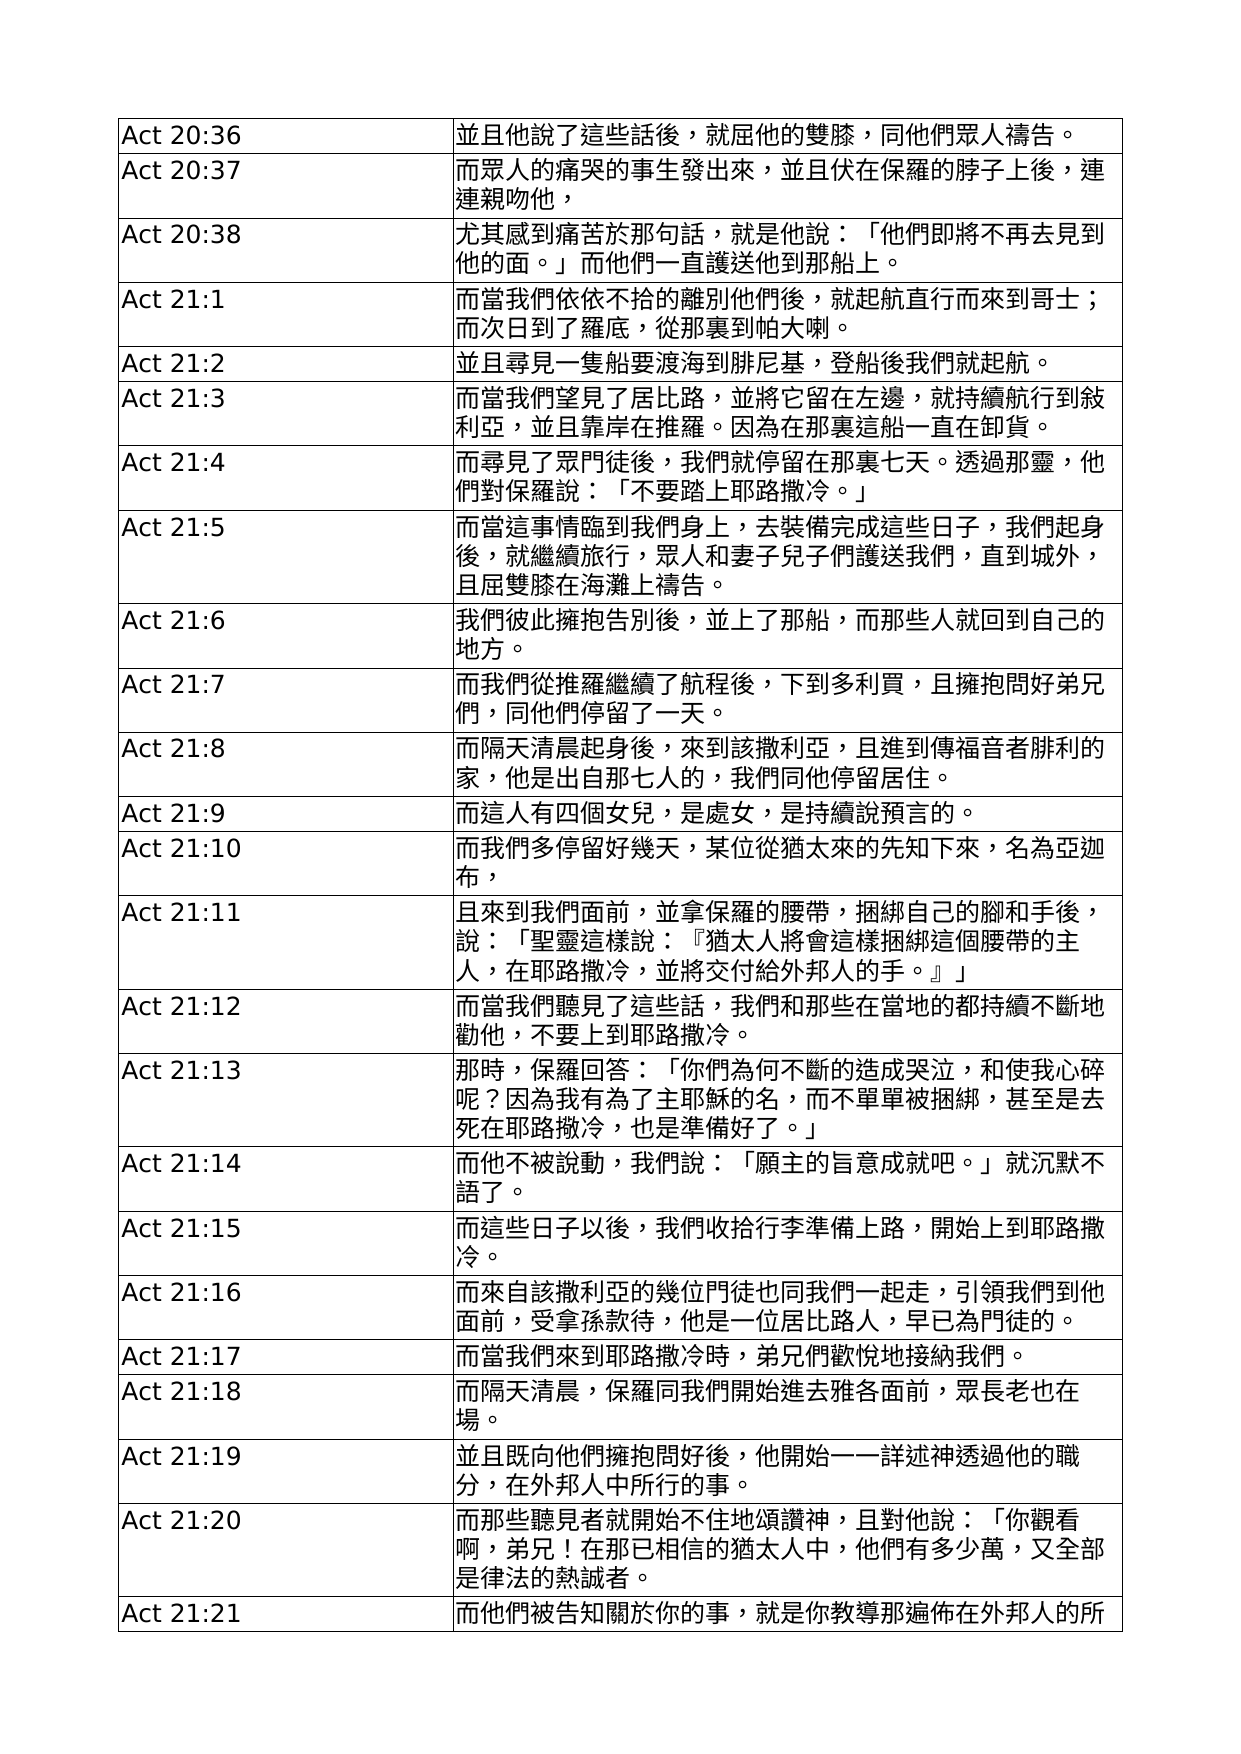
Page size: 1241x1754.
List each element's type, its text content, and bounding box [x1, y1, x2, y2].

table_cell 我們彼此擁抱告別後，並上了那船，而那些人就回到自己的地方。 [454, 604, 1122, 667]
table_cell 而眾人的痛哭的事生發出來，並且伏在保羅的脖子上後，連連親吻他， [454, 154, 1122, 217]
table_cell Act 21:12 [119, 990, 453, 1053]
table_cell Act 21:2 [119, 347, 453, 381]
table_cell 並且他說了這些話後，就屈他的雙膝，同他們眾人禱告。 [454, 119, 1122, 153]
table_cell Act 21:16 [119, 1276, 453, 1339]
table_cell 而我們從推羅繼續了航程後，下到多利買，且擁抱問好弟兄們，同他們停留了一天。 [454, 669, 1122, 732]
table_cell 那時，保羅回答：「你們為何不斷的造成哭泣，和使我心碎呢？因為我有為了主耶穌的名，而不單單被捆綁，甚至是去死在耶路擏冷，也是準備好了。」 [454, 1054, 1122, 1146]
table_cell 而隔天清晨起身後，來到該撒利亞，且進到傳福音者腓利的家，他是出自那七人的，我們同他停留居住。 [454, 733, 1122, 796]
table_cell 而隔天清晨，保羅同我們開始進去雅各面前，眾長老也在場。 [454, 1375, 1122, 1439]
table_cell Act 21:5 [119, 511, 453, 603]
table_cell 而當這事情臨到我們身上，去裝備完成這些日子，我們起身後，就繼續旅行，眾人和妻子兒子們護送我們，直到城外，且屈雙膝在海灘上禱告。 [454, 511, 1122, 603]
table_cell Act 21:4 [119, 446, 453, 510]
table_cell Act 21:13 [119, 1054, 453, 1146]
table_cell Act 21:9 [119, 797, 453, 831]
table_cell Act 21:21 [119, 1597, 453, 1631]
table_cell Act 21:17 [119, 1340, 453, 1374]
table_cell 而他們被告知關於你的事，就是你教導那遍佈在外邦人的所 [454, 1597, 1122, 1631]
table_cell Act 21:20 [119, 1504, 453, 1596]
table_cell 並且既向他們擁抱問好後，他開始一一詳述神透過他的職分，在外邦人中所行的事。 [454, 1440, 1122, 1503]
table_cell Act 21:7 [119, 669, 453, 732]
table_cell 尤其感到痛苦於那句話，就是他說：「他們即將不再去見到他的面。」而他們一直護送他到那船上。 [454, 219, 1122, 282]
table_cell Act 21:1 [119, 283, 453, 346]
table_cell 而這人有四個女兒，是處女，是持續說預言的。 [454, 797, 1122, 831]
table_cell 並且尋見一隻船要渡海到腓尼基，登船後我們就起航。 [454, 347, 1122, 381]
table_cell 而當我們依依不拾的離別他們後，就起航直行而來到哥士；而次日到了羅底，從那裏到帕大喇。 [454, 283, 1122, 346]
table_cell Act 21:10 [119, 832, 453, 895]
table_cell Act 21:15 [119, 1212, 453, 1275]
table_cell 而他不被說動，我們說：「願主的旨意成就吧。」就沉默不語了。 [454, 1147, 1122, 1211]
table_cell 且來到我們面前，並拿保羅的腰帶，捆綁自己的腳和手後，說：「聖靈這樣說：『猶太人將會這樣捆綁這個腰帶的主人，在耶路撒冷，並將交付給外邦人的手。』」 [454, 896, 1122, 989]
table_cell Act 21:3 [119, 382, 453, 445]
table_cell 而我們多停留好幾天，某位從猶太來的先知下來，名為亞迦布， [454, 832, 1122, 895]
table_cell 而這些日子以後，我們收拾行李準備上路，開始上到耶路撒冷。 [454, 1212, 1122, 1275]
table_cell 而當我們來到耶路撒冷時，弟兄們歡悅地接納我們。 [454, 1340, 1122, 1374]
table_cell Act 21:18 [119, 1375, 453, 1439]
table_cell Act 20:38 [119, 219, 453, 282]
table_cell 而尋見了眾門徒後，我們就停留在那裏七天。透過那靈，他們對保羅說：「不要踏上耶路撒冷。」 [454, 446, 1122, 510]
table_cell 而來自該撒利亞的幾位門徒也同我們一起走，引領我們到他面前，受拿孫款待，他是一位居比路人，早已為門徒的。 [454, 1276, 1122, 1339]
table_cell 而當我們聽見了這些話，我們和那些在當地的都持續不斷地勸他，不要上到耶路撒冷。 [454, 990, 1122, 1053]
table_cell 而那些聽見者就開始不住地頌讚神，且對他說：「你觀看啊，弟兄！在那已相信的猶太人中，他們有多少萬，又全部是律法的熱誠者。 [454, 1504, 1122, 1596]
table_cell Act 21:14 [119, 1147, 453, 1211]
table_cell Act 21:19 [119, 1440, 453, 1503]
table_cell Act 21:11 [119, 896, 453, 989]
table_cell Act 21:8 [119, 733, 453, 796]
table_cell 而當我們望見了居比路，並將它留在左邊，就持續航行到敍利亞，並且靠岸在推羅。因為在那裏這船一直在卸貨。 [454, 382, 1122, 445]
table_cell Act 20:36 [119, 119, 453, 153]
table_cell Act 21:6 [119, 604, 453, 667]
table_cell Act 20:37 [119, 154, 453, 217]
